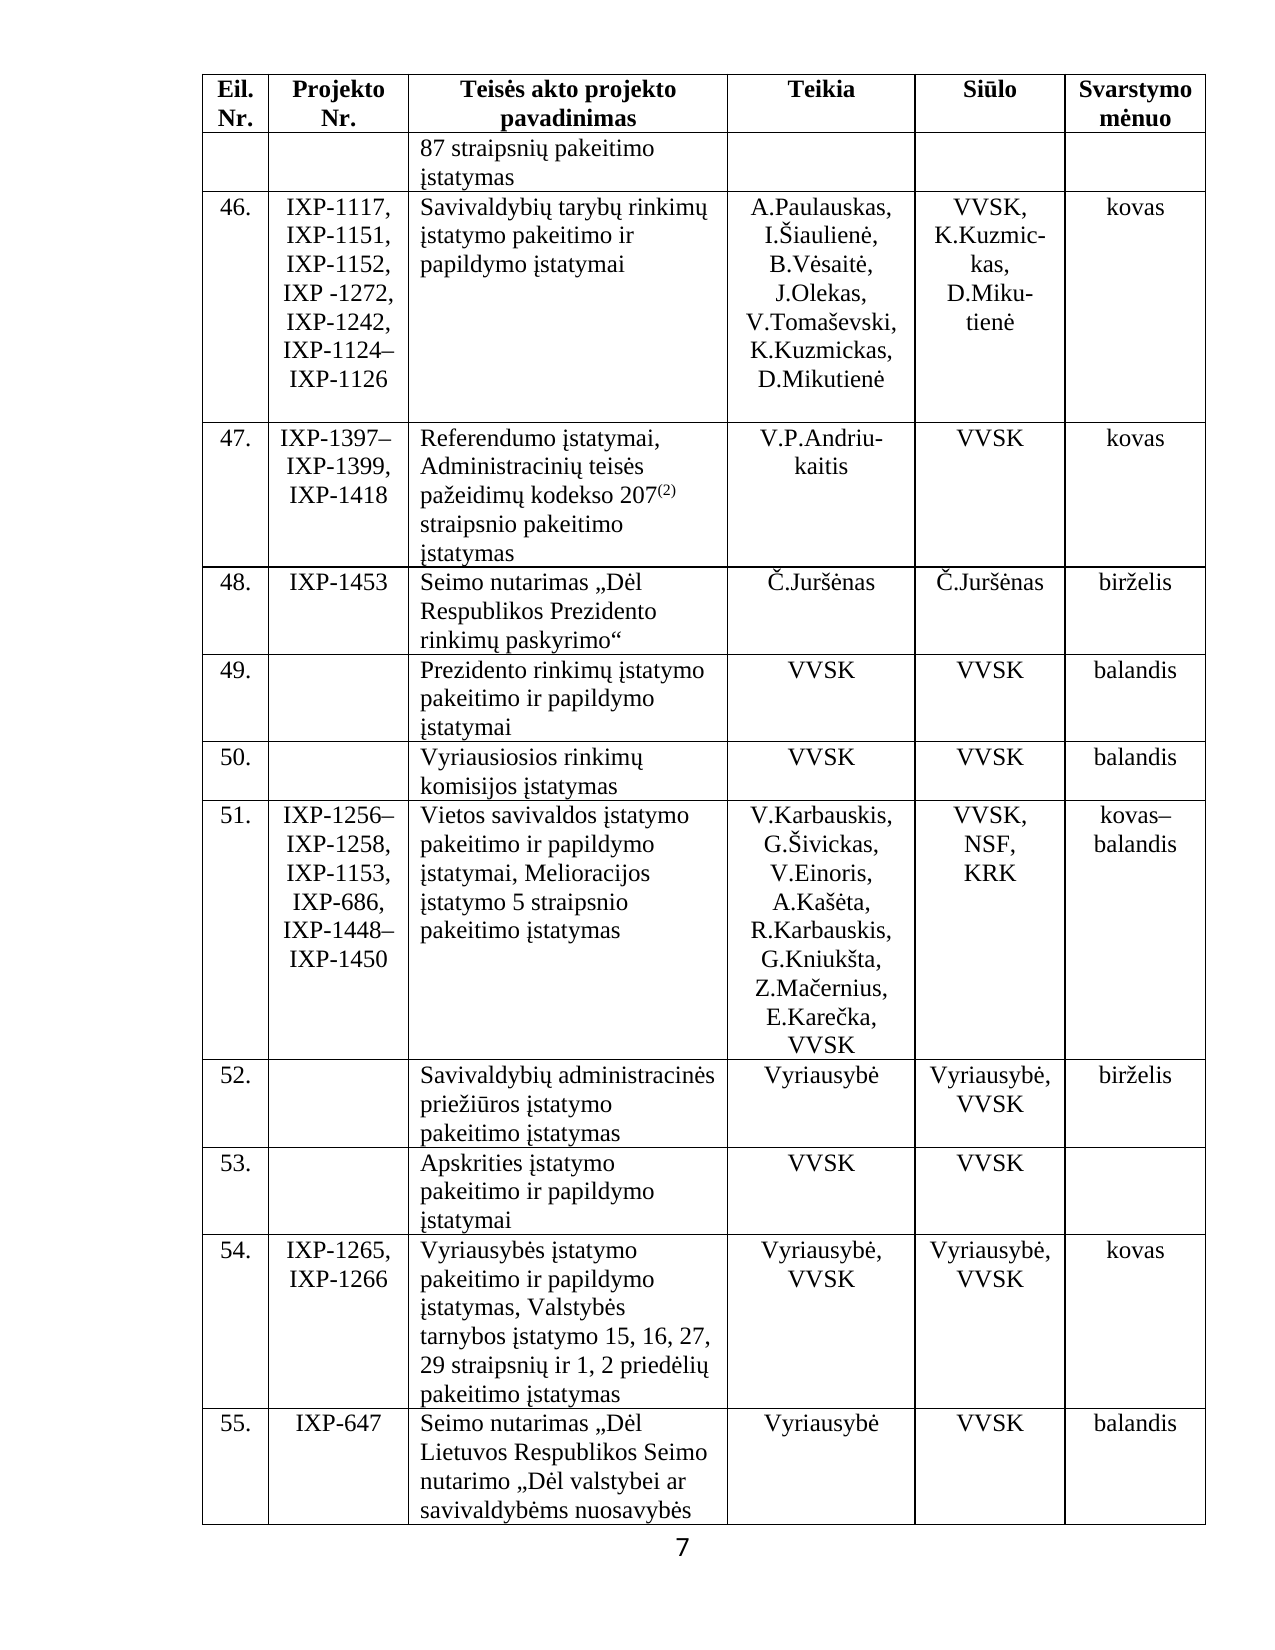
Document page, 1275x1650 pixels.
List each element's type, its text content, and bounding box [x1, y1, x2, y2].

table_cell VVSK, K.Kuzmic-kas, D.Miku-tienė [916, 192, 1064, 422]
table_cell VVSK [916, 655, 1064, 741]
table_cell kovas [1066, 192, 1205, 422]
table_cell 49. [203, 655, 268, 741]
table_cell 47. [203, 423, 268, 566]
table_cell Vyriausybė, VVSK [916, 1060, 1064, 1147]
table_cell balandis [1066, 655, 1205, 741]
table_cell 48. [203, 568, 268, 654]
table_header Svarstymo mėnuo [1066, 75, 1205, 132]
table_cell Apskrities įstatymo pakeitimo ir papildymo įstatymai [409, 1148, 727, 1234]
table_cell 55. [203, 1409, 268, 1523]
table_cell Savivaldybių administracinės priežiūros įstatymo pakeitimo įstatymas [409, 1060, 727, 1147]
table_cell VVSK [916, 1409, 1064, 1523]
table_cell IXP-1117, IXP-1151, IXP-1152, IXP -1272, IXP-1242, IXP-1124– IXP-1126 [269, 192, 408, 422]
table_cell IXP-1256– IXP-1258, IXP-1153, IXP-686, IXP-1448– IXP-1450 [269, 801, 408, 1059]
table_cell VVSK [728, 742, 914, 799]
table_cell Vyriausiosios rinkimų komisijos įstatymas [409, 742, 727, 799]
table_cell IXP-647 [269, 1409, 408, 1523]
table_cell Vyriausybės įstatymo pakeitimo ir papildymo įstatymas, Valstybės tarnybos įstatymo 15, 16, 27, 29 straipsnių ir 1, 2 priedėlių pakeitimo įstatymas [409, 1235, 727, 1407]
table_cell 52. [203, 1060, 268, 1147]
table_cell Referendumo įstatymai, Administracinių teisės pažeidimų kodekso 207(2) straipsnio pakeitimo įstatymas [409, 423, 727, 566]
table_cell IXP-1397– IXP-1399, IXP-1418 [269, 423, 408, 566]
table_cell [1066, 1148, 1205, 1234]
table_cell [269, 133, 408, 191]
table_cell 87 straipsnių pakeitimo įstatymas [409, 133, 727, 191]
table_cell VVSK [916, 423, 1064, 566]
table_cell [916, 133, 1064, 191]
table_cell kovas [1066, 1235, 1205, 1407]
table_cell VVSK [728, 1148, 914, 1234]
table_cell Vyriausybė, VVSK [916, 1235, 1064, 1407]
table_cell Č.Juršėnas [916, 568, 1064, 654]
table_cell [269, 1148, 408, 1234]
table_cell Seimo nutarimas „Dėl Lietuvos Respublikos Seimo nutarimo „Dėl valstybei ar savivaldybėms nuosavybės [409, 1409, 727, 1523]
table_cell [1066, 133, 1205, 191]
table_cell 54. [203, 1235, 268, 1407]
table_cell balandis [1066, 742, 1205, 799]
table_cell [728, 133, 914, 191]
table_header Teikia [728, 75, 914, 132]
table_cell [203, 133, 268, 191]
table_cell birželis [1066, 1060, 1205, 1147]
table_cell 46. [203, 192, 268, 422]
table_cell A.Paulauskas, I.Šiaulienė, B.Vėsaitė, J.Olekas, V.Tomaševski, K.Kuzmickas, D.Mikutienė [728, 192, 914, 422]
table_cell balandis [1066, 1409, 1205, 1523]
table_cell Seimo nutarimas „Dėl Respublikos Prezidento rinkimų paskyrimo“ [409, 568, 727, 654]
table_cell Vyriausybė, VVSK [728, 1235, 914, 1407]
table_header Teisės akto projekto pavadinimas [409, 75, 727, 132]
table_header Siūlo [916, 75, 1064, 132]
table_cell 53. [203, 1148, 268, 1234]
table_cell [269, 742, 408, 799]
table_cell birželis [1066, 568, 1205, 654]
table_cell VVSK [728, 655, 914, 741]
table_cell Vyriausybė [728, 1409, 914, 1523]
table_cell Vyriausybė [728, 1060, 914, 1147]
table_cell VVSK [916, 742, 1064, 799]
table_cell IXP-1265, IXP-1266 [269, 1235, 408, 1407]
table_cell Prezidento rinkimų įstatymo pakeitimo ir papildymo įstatymai [409, 655, 727, 741]
table_cell VVSK [916, 1148, 1064, 1234]
table_cell [269, 1060, 408, 1147]
table_cell IXP-1453 [269, 568, 408, 654]
table_cell V.P.Andriu-kaitis [728, 423, 914, 566]
table_cell VVSK, NSF, KRK [916, 801, 1064, 1059]
table_cell Vietos savivaldos įstatymo pakeitimo ir papildymo įstatymai, Melioracijos įstatymo 5 straipsnio pakeitimo įstatymas [409, 801, 727, 1059]
table_cell 50. [203, 742, 268, 799]
table_header Eil. Nr. [203, 75, 268, 132]
table_cell 51. [203, 801, 268, 1059]
table_cell kovas [1066, 423, 1205, 566]
table_header Projekto Nr. [269, 75, 408, 132]
table_cell Č.Juršėnas [728, 568, 914, 654]
table_cell [269, 655, 408, 741]
table_cell kovas– balandis [1066, 801, 1205, 1059]
table_cell V.Karbauskis, G.Šivickas, V.Einoris, A.Kašėta, R.Karbauskis, G.Kniukšta, Z.Mačernius, E.Karečka, VVSK [728, 801, 914, 1059]
table_cell Savivaldybių tarybų rinkimų įstatymo pakeitimo ir papildymo įstatymai [409, 192, 727, 422]
